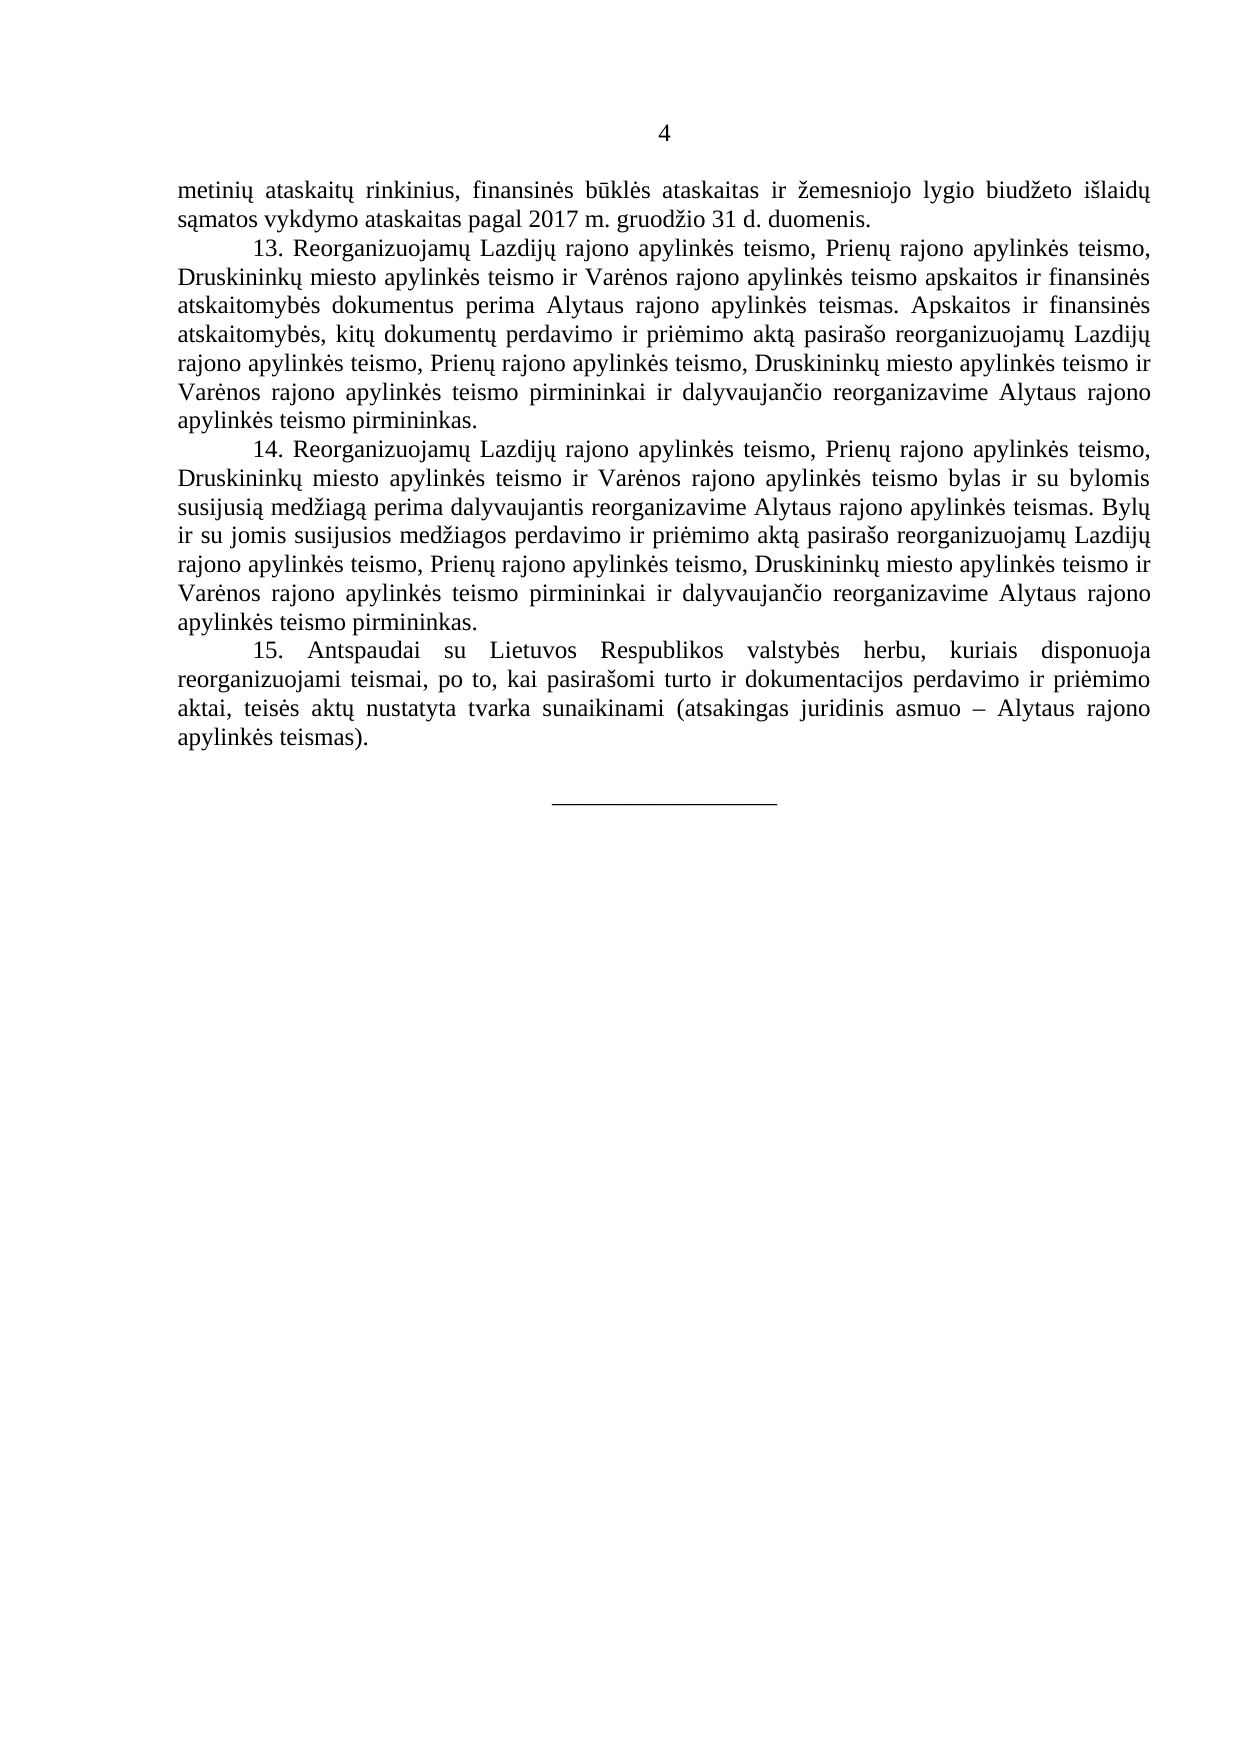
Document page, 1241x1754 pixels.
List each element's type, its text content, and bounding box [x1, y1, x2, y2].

text __________________ [177, 779, 1152, 808]
text metinių ataskaitų rinkinius, finansinės būklės ataskaitas ir žemesniojo lygio biudžeto išlaidų sąmatos vykdymo ataskaitas pagal 2017 m. gruodžio 31 d. duomenis. [177, 176, 1152, 233]
text 13. Reorganizuojamų Lazdijų rajono apylinkės teismo, Prienų rajono apylinkės teismo, Druskininkų miesto apylinkės teismo ir Varėnos rajono apylinkės teismo apskaitos ir finansinės atskaitomybės dokumentus perima Alytaus rajono apylinkės teismas. Apskaitos ir finansinės atskaitomybės, kitų dokumentų perdavimo ir priėmimo aktą pasirašo reorganizuojamų Lazdijų rajono apylinkės teismo, Prienų rajono apylinkės teismo, Druskininkų miesto apylinkės teismo ir Varėnos rajono apylinkės teismo pirmininkai ir dalyvaujančio reorganizavime Alytaus rajono apylinkės teismo pirmininkas. [177, 233, 1152, 434]
text 15. Antspaudai su Lietuvos Respublikos valstybės herbu, kuriais disponuoja reorganizuojami teismai, po to, kai pasirašomi turto ir dokumentacijos perdavimo ir priėmimo aktai, teisės aktų nustatyta tvarka sunaikinami (atsakingas juridinis asmuo – Alytaus rajono apylinkės teismas). [177, 636, 1152, 751]
text 14. Reorganizuojamų Lazdijų rajono apylinkės teismo, Prienų rajono apylinkės teismo, Druskininkų miesto apylinkės teismo ir Varėnos rajono apylinkės teismo bylas ir su bylomis susijusią medžiagą perima dalyvaujantis reorganizavime Alytaus rajono apylinkės teismas. Bylų ir su jomis susijusios medžiagos perdavimo ir priėmimo aktą pasirašo reorganizuojamų Lazdijų rajono apylinkės teismo, Prienų rajono apylinkės teismo, Druskininkų miesto apylinkės teismo ir Varėnos rajono apylinkės teismo pirmininkai ir dalyvaujančio reorganizavime Alytaus rajono apylinkės teismo pirmininkas. [177, 434, 1152, 636]
